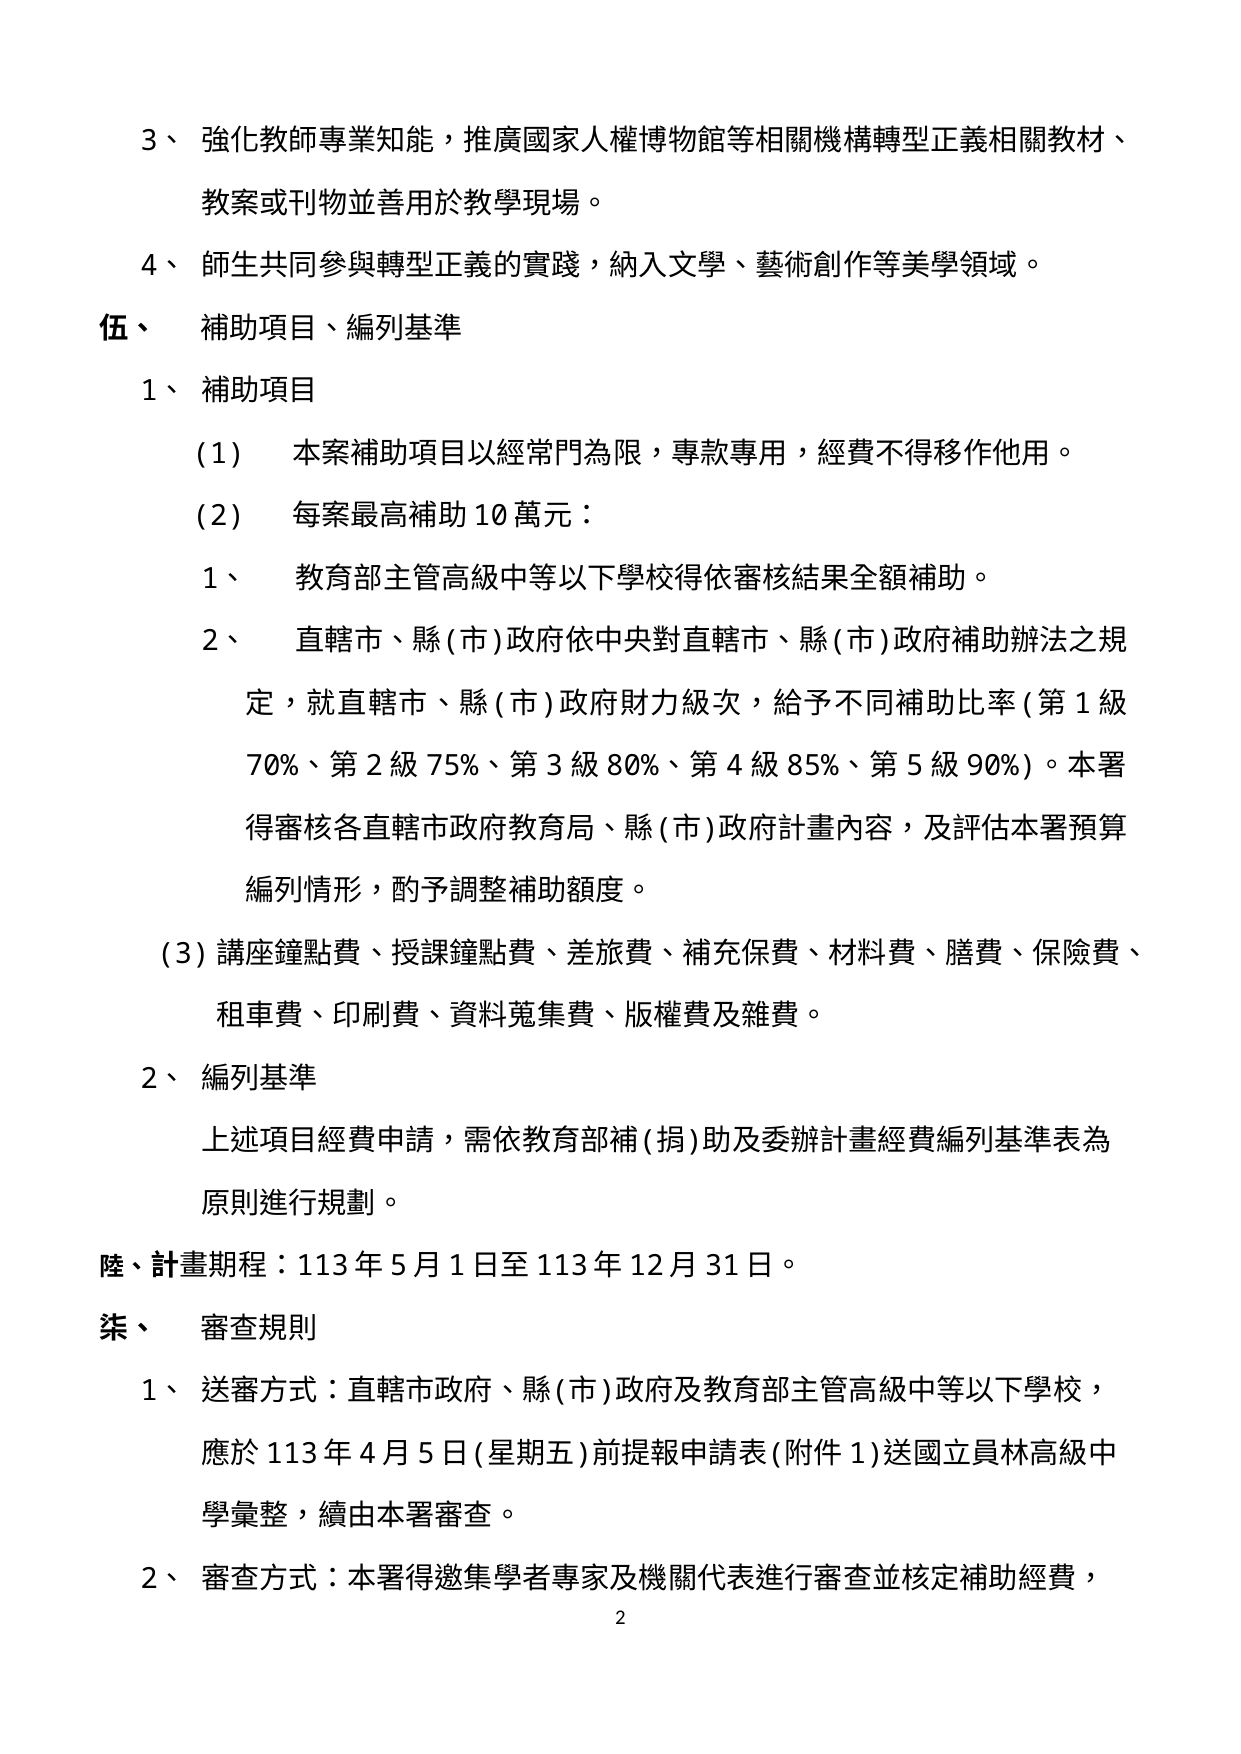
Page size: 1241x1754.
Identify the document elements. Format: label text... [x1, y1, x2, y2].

list 教育部主管高級中等以下學校得依審核結果全額補助。 [201, 534, 1128, 596]
list 審查方式：本署得邀集學者專家及機關代表進行審查並核定補助經費， [140, 1534, 1128, 1596]
text 上述項目經費申請，需依教育部補(捐)助及委辦計畫經費編列基準表為原則進行規劃。 [201, 1096, 1128, 1221]
list 師生共同參與轉型正義的實踐，納入文學、藝術創作等美學領域。 [140, 221, 1128, 284]
list 計畫期程：113年5月1日至113年12月31日。 [99, 1221, 1128, 1284]
list 審查規則 [99, 1284, 1128, 1346]
list 講座鐘點費、授課鐘點費、差旅費、補充保費、材料費、膳費、保險費、租車費、印刷費、資料蒐集費、版權費及雜費。 [157, 909, 1128, 1034]
list 編列基準 [140, 1034, 1128, 1096]
list 補助項目 [140, 346, 1128, 409]
list 直轄市、縣(市)政府依中央對直轄市、縣(市)政府補助辦法之規定，就直轄市、縣(市)政府財力級次，給予不同補助比率(第1級70%、第2級75%、第3級80%、第4級85%、第5級90%)。本署得審核各直轄市政府教育局、縣(市)政府計畫內容，及評估本署預算編列情形，酌予調整補助額度。 [201, 596, 1128, 909]
list 補助項目、編列基準 [99, 284, 1128, 346]
list 送審方式：直轄市政府、縣(市)政府及教育部主管高級中等以下學校，應於113年4月5日(星期五)前提報申請表(附件1)送國立員林高級中學彙整，續由本署審查。 [140, 1346, 1128, 1534]
list 強化教師專業知能，推廣國家人權博物館等相關機構轉型正義相關教材、教案或刊物並善用於教學現場。 [140, 96, 1128, 221]
list 每案最高補助10萬元： [192, 471, 1128, 534]
list 本案補助項目以經常門為限，專款專用，經費不得移作他用。 [192, 409, 1128, 471]
